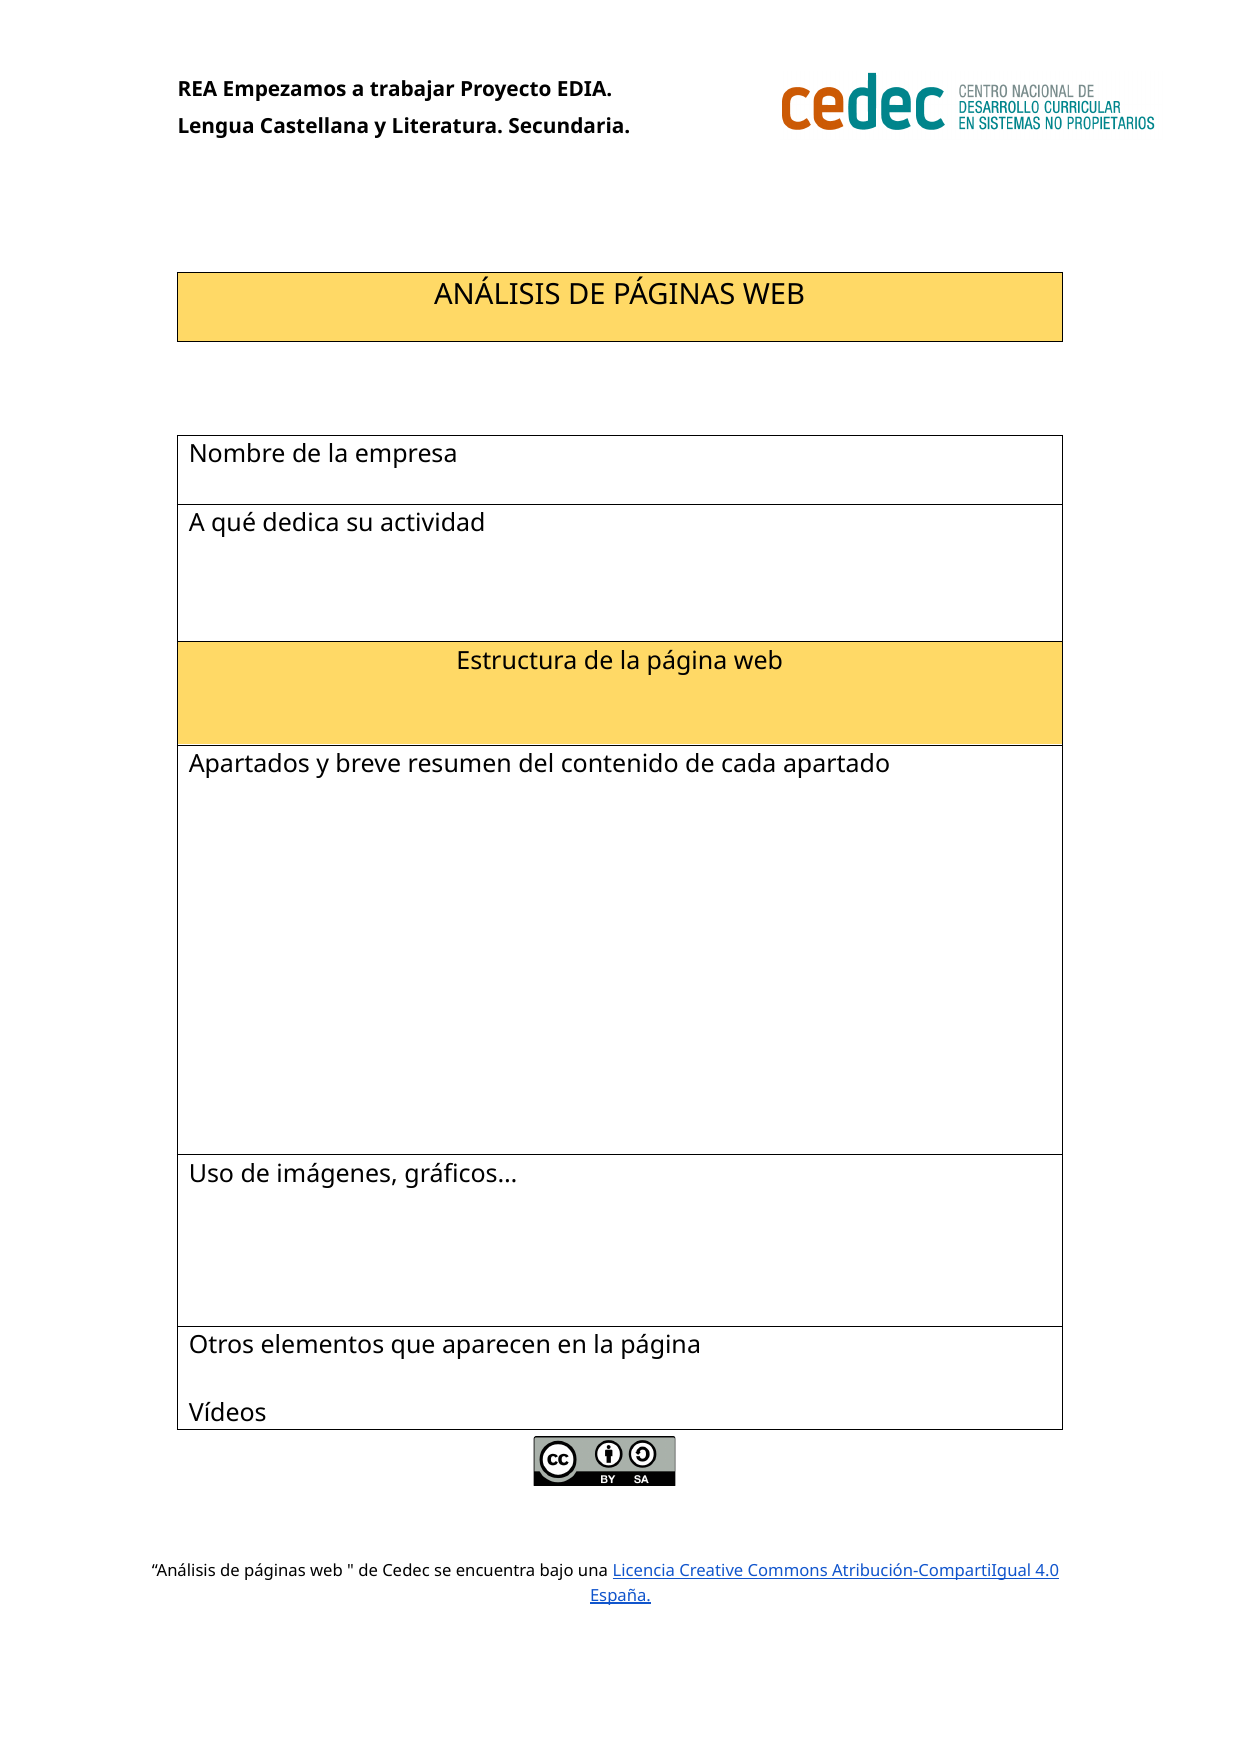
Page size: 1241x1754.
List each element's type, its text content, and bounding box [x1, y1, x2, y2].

table_cell Uso de imágenes, gráficos… [178, 1155, 1062, 1326]
table_cell Apartados y breve resumen del contenido de cada apartado [178, 746, 1062, 1154]
table_header Nombre de la empresa [178, 436, 1062, 504]
table_header ANÁLISIS DE PÁGINAS WEB [178, 273, 1062, 341]
table_cell Otros elementos que aparecen en la página Vídeos [178, 1327, 1062, 1429]
table_cell Estructura de la página web [178, 642, 1062, 744]
table_cell A qué dedica su actividad [178, 505, 1062, 641]
